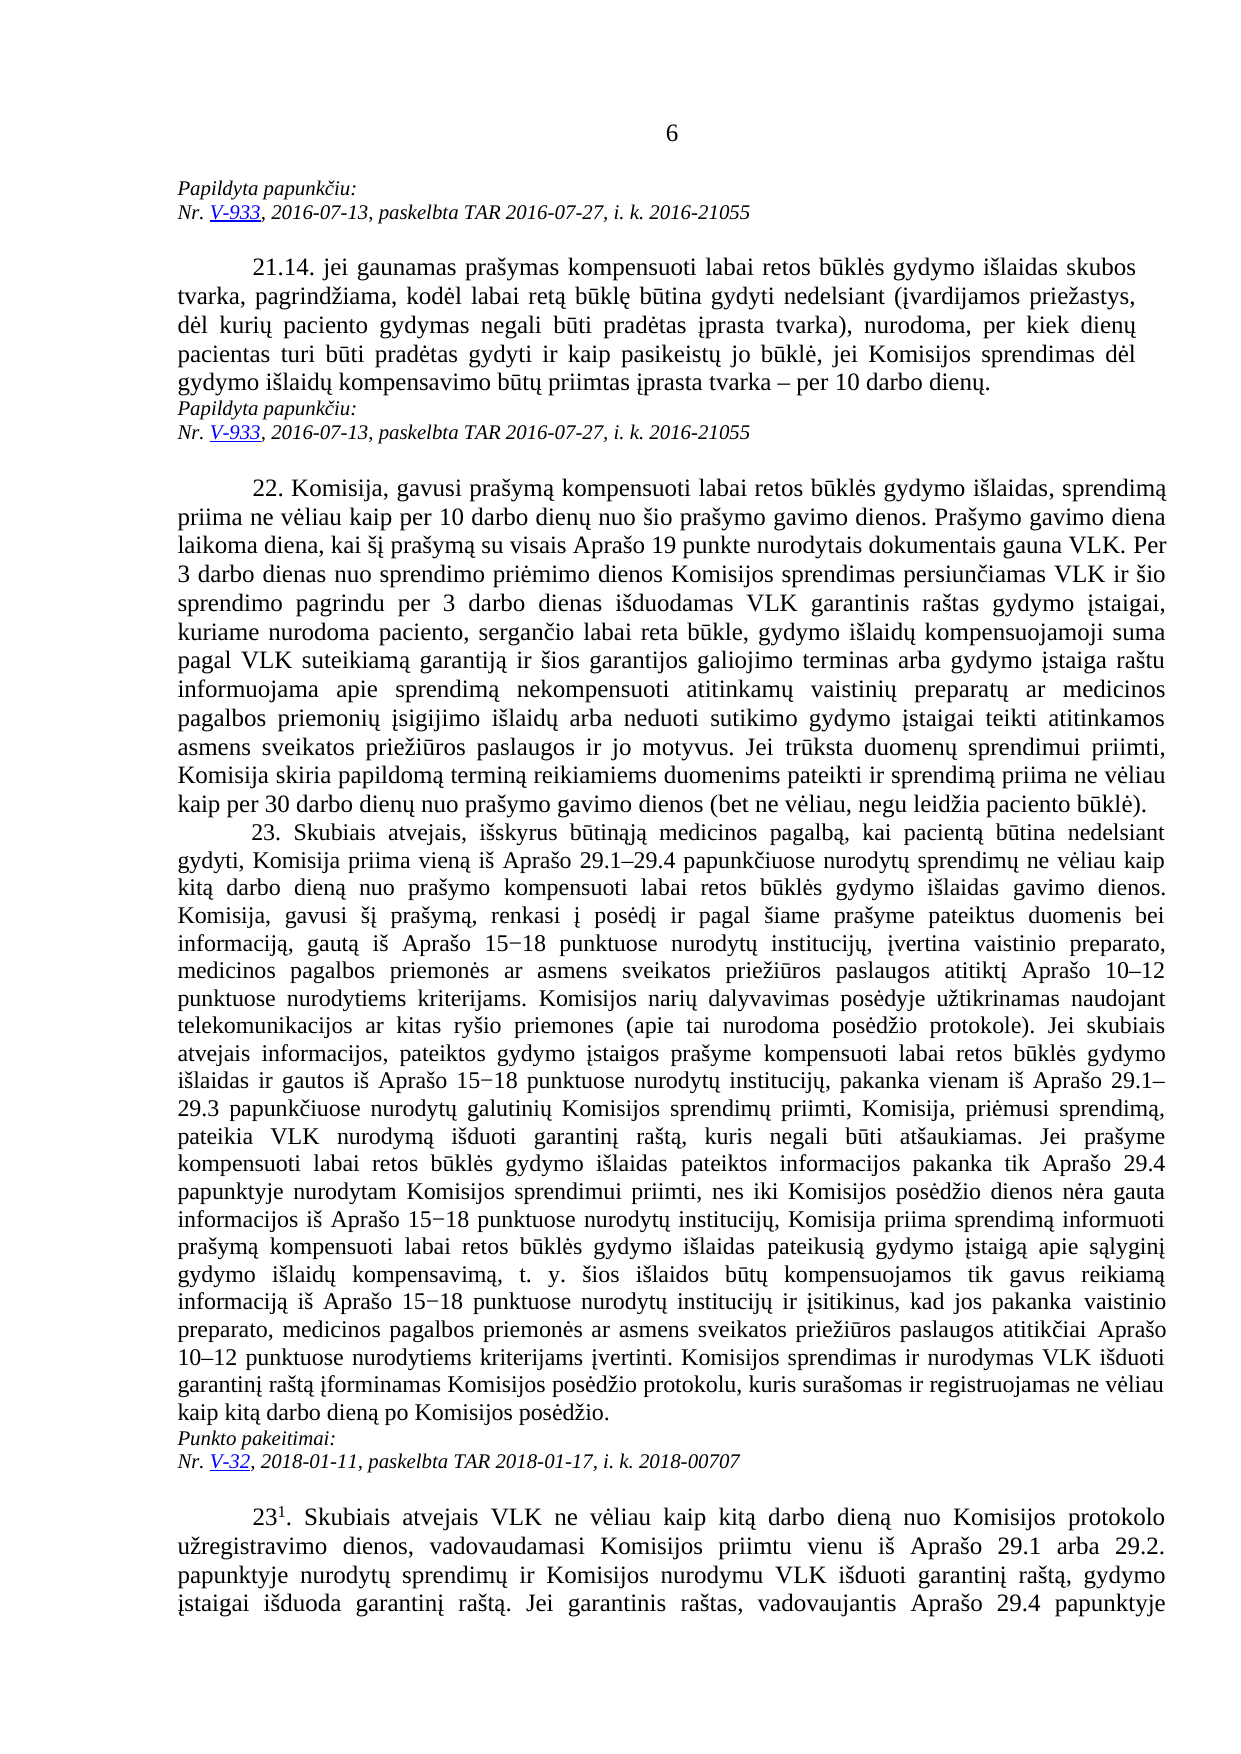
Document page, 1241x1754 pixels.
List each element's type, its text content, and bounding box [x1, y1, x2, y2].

text Punkto pakeitimai: [177, 1425, 1166, 1449]
text 21.14. jei gaunamas prašymas kompensuoti labai retos būklės gydymo išlaidas skubos tvarka, pagrindžiama, kodėl labai retą būklę būtina gydyti nedelsiant (įvardijamos priežastys, dėl kurių paciento gydymas negali būti pradėtas įprasta tvarka), nurodoma, per kiek dienų pacientas turi būti pradėtas gydyti ir kaip pasikeistų jo būklė, jei Komisijos sprendimas dėl gydymo išlaidų kompensavimo būtų priimtas įprasta tvarka – per 10 darbo dienų. [177, 252, 1137, 396]
text Papildyta papunkčiu: [177, 396, 1166, 420]
text 231. Skubiais atvejais VLK ne vėliau kaip kitą darbo dieną nuo Komisijos protokolo užregistravimo dienos, vadovaudamasi Komisijos priimtu vienu iš Aprašo 29.1 arba 29.2. papunktyje nurodytų sprendimų ir Komisijos nurodymu VLK išduoti garantinį raštą, gydymo įstaigai išduoda garantinį raštą. Jei garantinis raštas, vadovaujantis Aprašo 29.4 papunktyje [177, 1502, 1166, 1617]
text 22. Komisija, gavusi prašymą kompensuoti labai retos būklės gydymo išlaidas, sprendimą priima ne vėliau kaip per 10 darbo dienų nuo šio prašymo gavimo dienos. Prašymo gavimo diena laikoma diena, kai šį prašymą su visais Aprašo 19 punkte nurodytais dokumentais gauna VLK. Per 3 darbo dienas nuo sprendimo priėmimo dienos Komisijos sprendimas persiunčiamas VLK ir šio sprendimo pagrindu per 3 darbo dienas išduodamas VLK garantinis raštas gydymo įstaigai, kuriame nurodoma paciento, sergančio labai reta būkle, gydymo išlaidų kompensuojamoji suma pagal VLK suteikiamą garantiją ir šios garantijos galiojimo terminas arba gydymo įstaiga raštu informuojama apie sprendimą nekompensuoti atitinkamų vaistinių preparatų ar medicinos pagalbos priemonių įsigijimo išlaidų arba neduoti sutikimo gydymo įstaigai teikti atitinkamos asmens sveikatos priežiūros paslaugos ir jo motyvus. Jei trūksta duomenų sprendimui priimti, Komisija skiria papildomą terminą reikiamiems duomenims pateikti ir sprendimą priima ne vėliau kaip per 30 darbo dienų nuo prašymo gavimo dienos (bet ne vėliau, negu leidžia paciento būklė). [177, 473, 1166, 818]
text Nr. V-933, 2016-07-13, paskelbta TAR 2016-07-27, i. k. 2016-21055 [177, 420, 1166, 444]
text Nr. V-933, 2016-07-13, paskelbta TAR 2016-07-27, i. k. 2016-21055 [177, 200, 1166, 224]
text Papildyta papunkčiu: [177, 176, 1166, 200]
text 23. Skubiais atvejais, išskyrus būtinąją medicinos pagalbą, kai pacientą būtina nedelsiant gydyti, Komisija priima vieną iš Aprašo 29.1–29.4 papunkčiuose nurodytų sprendimų ne vėliau kaip kitą darbo dieną nuo prašymo kompensuoti labai retos būklės gydymo išlaidas gavimo dienos. Komisija, gavusi šį prašymą, renkasi į posėdį ir pagal šiame prašyme pateiktus duomenis bei informaciją, gautą iš Aprašo 15−18 punktuose nurodytų institucijų, įvertina vaistinio preparato, medicinos pagalbos priemonės ar asmens sveikatos priežiūros paslaugos atitiktį Aprašo 10–12 punktuose nurodytiems kriterijams. Komisijos narių dalyvavimas posėdyje užtikrinamas naudojant telekomunikacijos ar kitas ryšio priemones (apie tai nurodoma posėdžio protokole). Jei skubiais atvejais informacijos, pateiktos gydymo įstaigos prašyme kompensuoti labai retos būklės gydymo išlaidas ir gautos iš Aprašo 15−18 punktuose nurodytų institucijų, pakanka vienam iš Aprašo 29.1–29.3 papunkčiuose nurodytų galutinių Komisijos sprendimų priimti, Komisija, priėmusi sprendimą, pateikia VLK nurodymą išduoti garantinį raštą, kuris negali būti atšaukiamas. Jei prašyme kompensuoti labai retos būklės gydymo išlaidas pateiktos informacijos pakanka tik Aprašo 29.4 papunktyje nurodytam Komisijos sprendimui priimti, nes iki Komisijos posėdžio dienos nėra gauta informacijos iš Aprašo 15−18 punktuose nurodytų institucijų, Komisija priima sprendimą informuoti prašymą kompensuoti labai retos būklės gydymo išlaidas pateikusią gydymo įstaigą apie sąlyginį gydymo išlaidų kompensavimą, t. y. šios išlaidos būtų kompensuojamos tik gavus reikiamą informaciją iš Aprašo 15−18 punktuose nurodytų institucijų ir įsitikinus, kad jos pakanka vaistinio preparato, medicinos pagalbos priemonės ar asmens sveikatos priežiūros paslaugos atitikčiai Aprašo 10–12 punktuose nurodytiems kriterijams įvertinti. Komisijos sprendimas ir nurodymas VLK išduoti garantinį raštą įforminamas Komisijos posėdžio protokolu, kuris surašomas ir registruojamas ne vėliau kaip kitą darbo dieną po Komisijos posėdžio. [177, 818, 1166, 1425]
text Nr. V-32, 2018-01-11, paskelbta TAR 2018-01-17, i. k. 2018-00707 [177, 1449, 1166, 1473]
